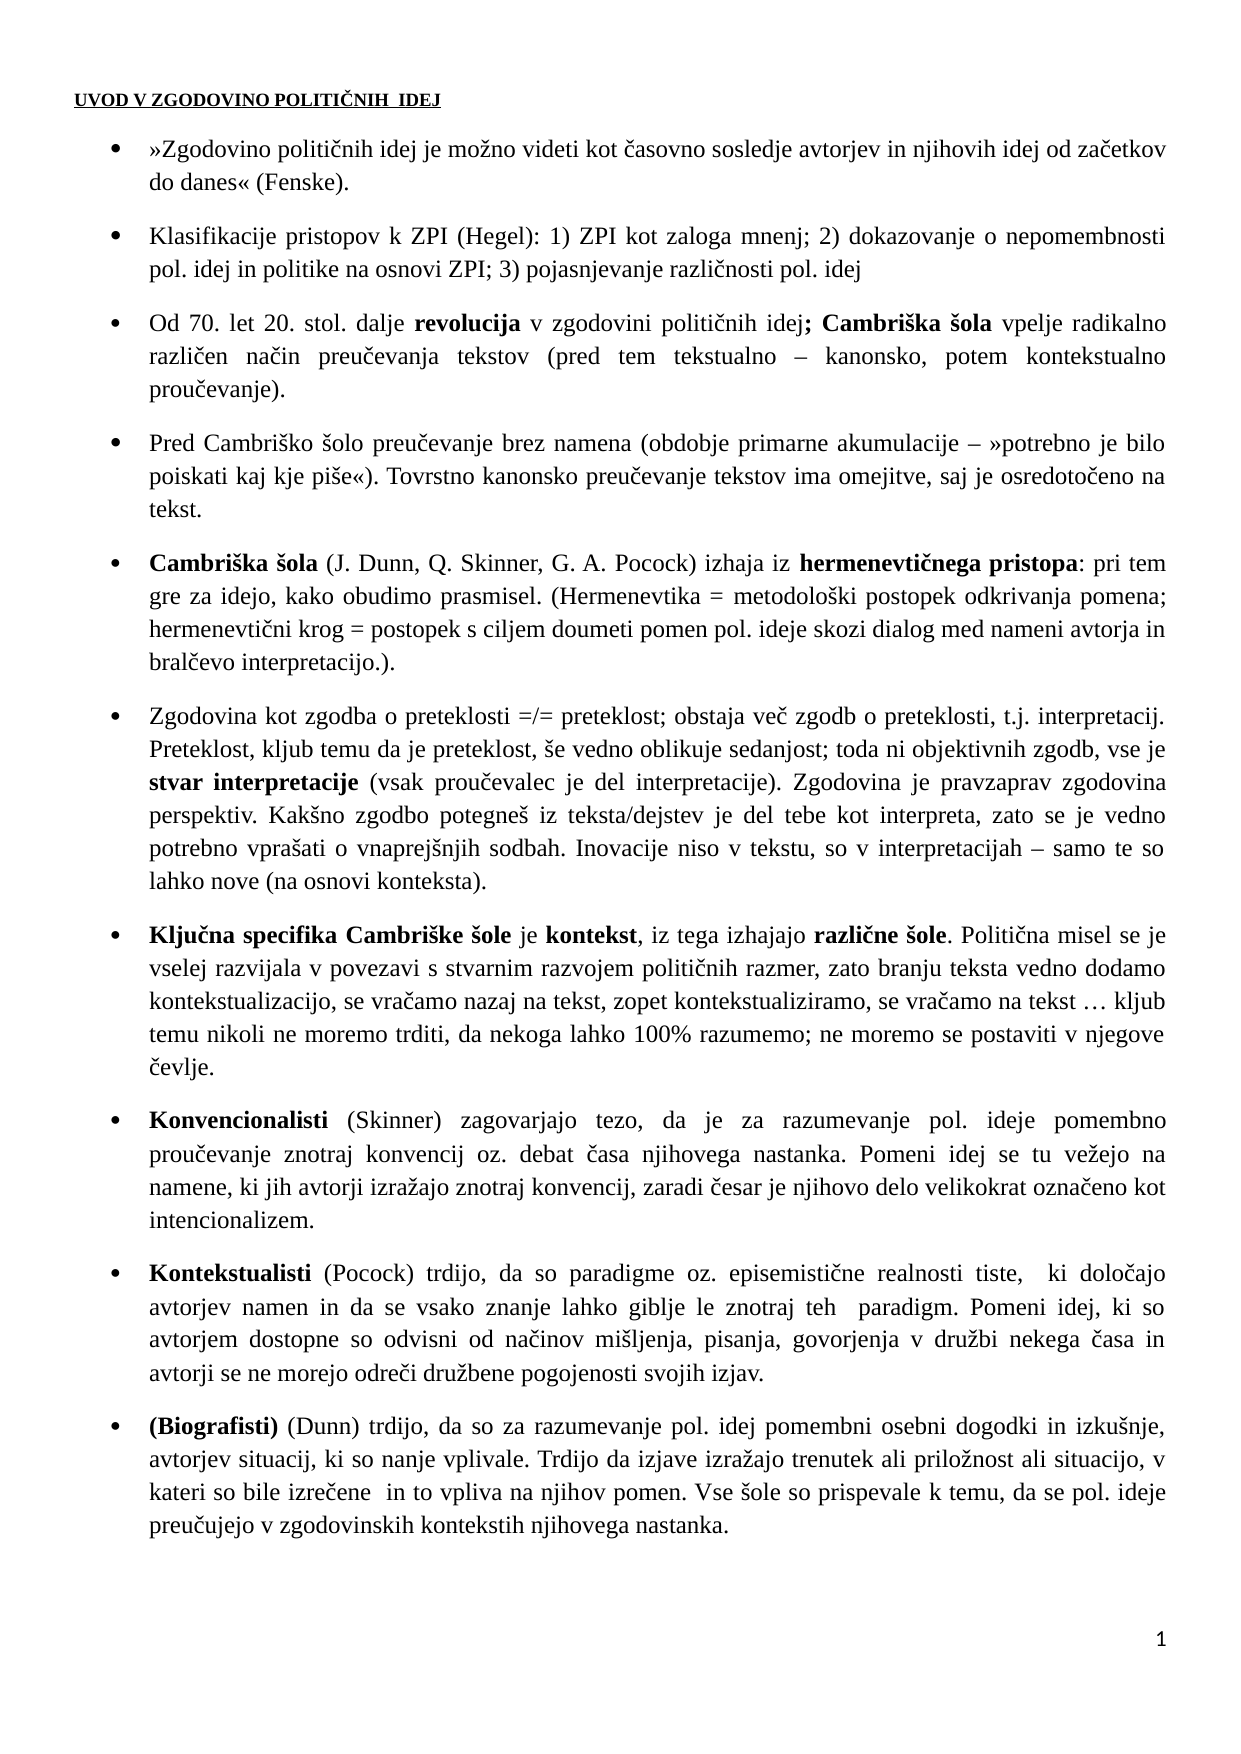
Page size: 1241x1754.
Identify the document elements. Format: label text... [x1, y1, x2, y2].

text UVOD V ZGODOVINO POLITIČNIH IDEJ [74, 89, 1167, 110]
list Od 70. let 20. stol. dalje revolucija v zgodovini političnih idej; Cambriška šola vpelje radikalno različen način preučevanja tekstov (pred tem tekstualno – kanonsko, potem kontekstualno proučevanje). [111, 308, 1167, 403]
list Klasifikacije pristopov k ZPI (Hegel): 1) ZPI kot zaloga mnenj; 2) dokazovanje o nepomembnosti pol. idej in politike na osnovi ZPI; 3) pojasnjevanje različnosti pol. idej [111, 221, 1167, 283]
list Zgodovina kot zgodba o preteklosti =/= preteklost; obstaja več zgodb o preteklosti, t.j. interpretacij. Preteklost, kljub temu da je preteklost, še vedno oblikuje sedanjost; toda ni objektivnih zgodb, vse je stvar interpretacije (vsak proučevalec je del interpretacije). Zgodovina je pravzaprav zgodovina perspektiv. Kakšno zgodbo potegneš iz teksta/dejstev je del tebe kot interpreta, zato se je vedno potrebno vprašati o vnaprejšnjih sodbah. Inovacije niso v tekstu, so v interpretacijah – samo te so lahko nove (na osnovi konteksta). [111, 701, 1167, 894]
list »Zgodovino političnih idej je možno videti kot časovno sosledje avtorjev in njihovih idej od začetkov do danes« (Fenske). [111, 134, 1167, 196]
list Kontekstualisti (Pocock) trdijo, da so paradigme oz. episemistične realnosti tiste, ki določajo avtorjev namen in da se vsako znanje lahko giblje le znotraj teh paradigm. Pomeni idej, ki so avtorjem dostopne so odvisni od načinov mišljenja, pisanja, govorjenja v družbi nekega časa in avtorji se ne morejo odreči družbene pogojenosti svojih izjav. [111, 1258, 1167, 1386]
list (Biografisti) (Dunn) trdijo, da so za razumevanje pol. idej pomembni osebni dogodki in izkušnje, avtorjev situacij, ki so nanje vplivale. Trdijo da izjave izražajo trenutek ali priložnost ali situacijo, v kateri so bile izrečene in to vpliva na njihov pomen. Vse šole so prispevale k temu, da se pol. ideje preučujejo v zgodovinskih kontekstih njihovega nastanka. [111, 1411, 1167, 1539]
list Pred Cambriško šolo preučevanje brez namena (obdobje primarne akumulacije – »potrebno je bilo poiskati kaj kje piše«). Tovrstno kanonsko preučevanje tekstov ima omejitve, saj je osredotočeno na tekst. [111, 428, 1167, 523]
list Konvencionalisti (Skinner) zagovarjajo tezo, da je za razumevanje pol. ideje pomembno proučevanje znotraj konvencij oz. debat časa njihovega nastanka. Pomeni idej se tu vežejo na namene, ki jih avtorji izražajo znotraj konvencij, zaradi česar je njihovo delo velikokrat označeno kot intencionalizem. [111, 1106, 1167, 1233]
list Ključna specifika Cambriške šole je kontekst, iz tega izhajajo različne šole. Politična misel se je vselej razvijala v povezavi s stvarnim razvojem političnih razmer, zato branju teksta vedno dodamo kontekstualizacijo, se vračamo nazaj na tekst, zopet kontekstualiziramo, se vračamo na tekst … kljub temu nikoli ne moremo trditi, da nekoga lahko 100% razumemo; ne moremo se postaviti v njegove čevlje. [111, 920, 1167, 1081]
list Cambriška šola (J. Dunn, Q. Skinner, G. A. Pocock) izhaja iz hermenevtičnega pristopa: pri tem gre za idejo, kako obudimo prasmisel. (Hermenevtika = metodološki postopek odkrivanja pomena; hermenevtični krog = postopek s ciljem doumeti pomen pol. ideje skozi dialog med nameni avtorja in bralčevo interpretacijo.). [111, 548, 1167, 676]
